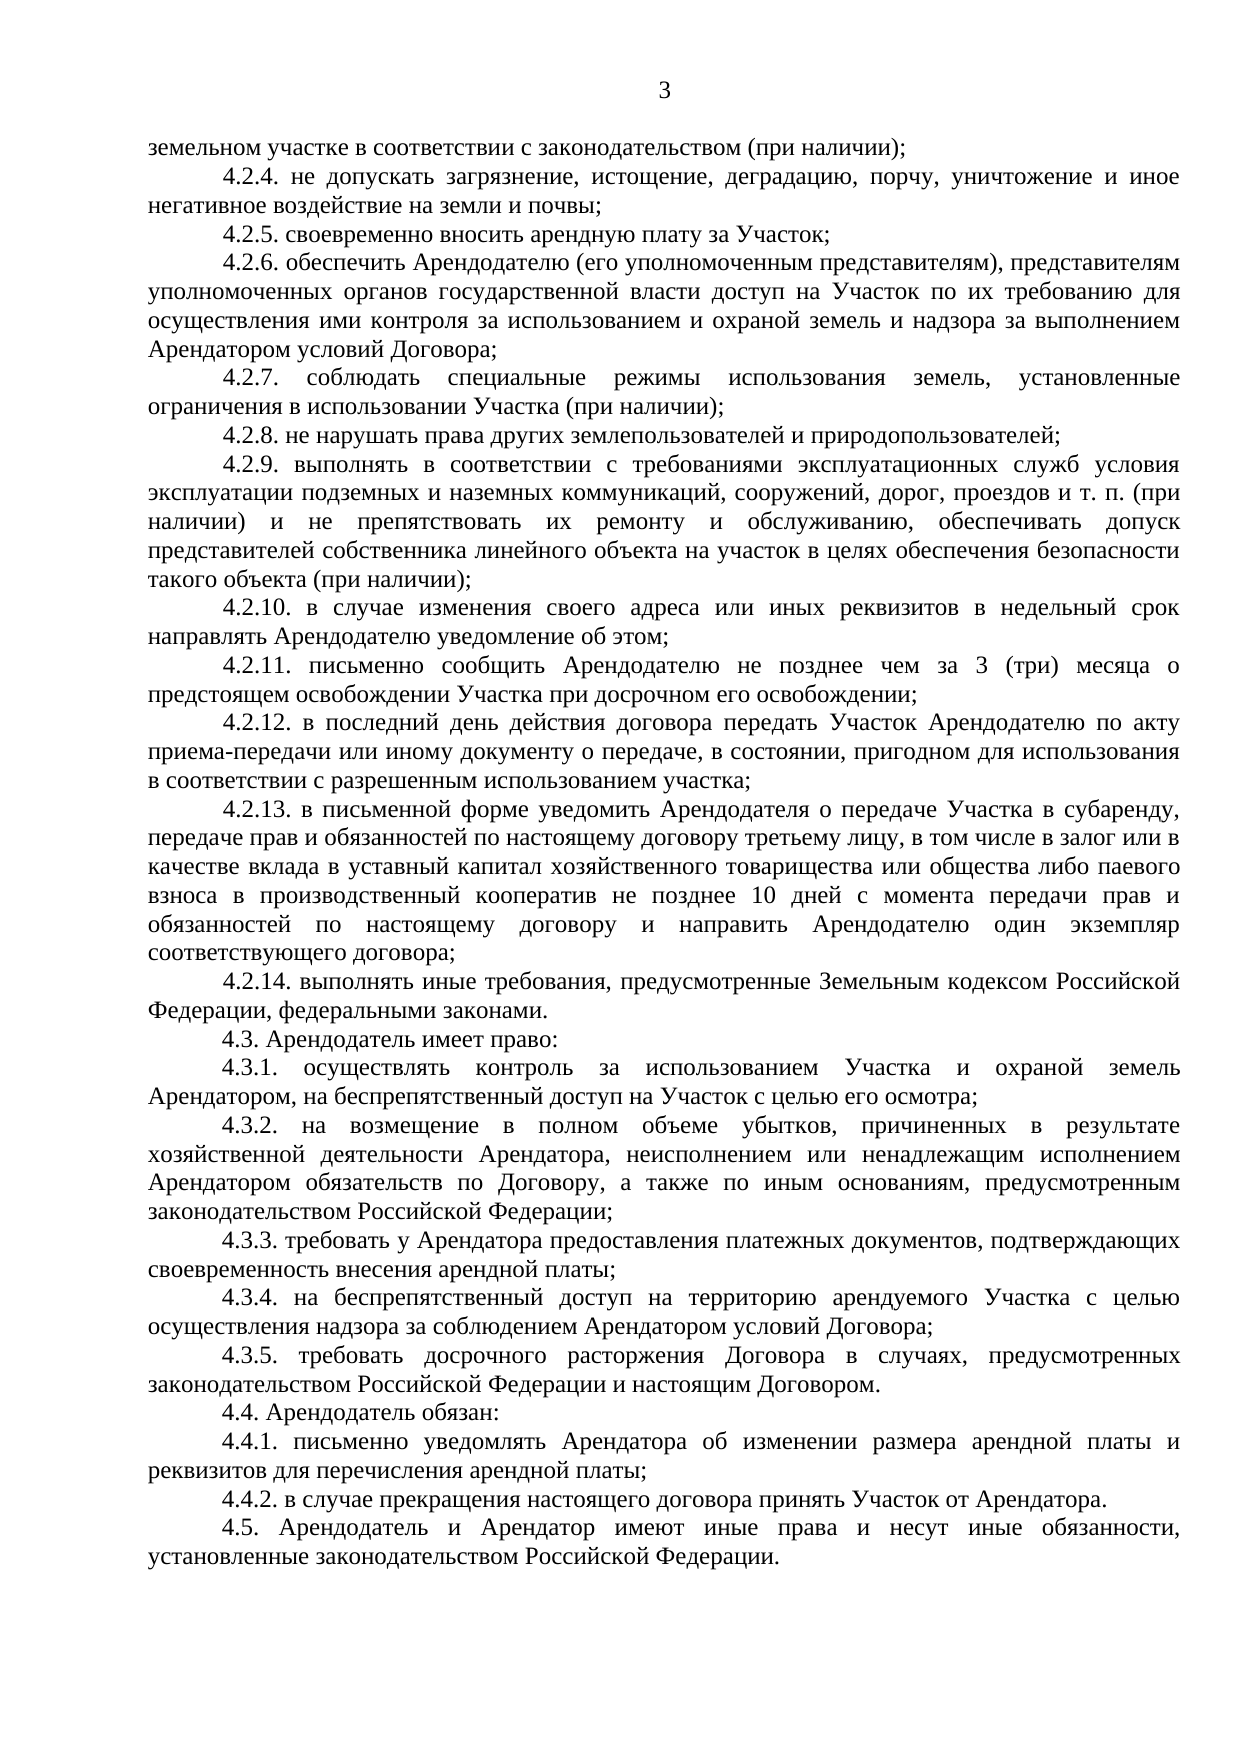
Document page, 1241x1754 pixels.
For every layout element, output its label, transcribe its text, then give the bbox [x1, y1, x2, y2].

text 4.5. Арендодатель и Арендатор имеют иные права и несут иные обязанности, установленные законодательством Российской Федерации. [148, 1512, 1181, 1570]
text 4.2.9. выполнять в соответствии с требованиями эксплуатационных служб условия эксплуатации подземных и наземных коммуникаций, сооружений, дорог, проездов и т. п. (при наличии) и не препятствовать их ремонту и обслуживанию, обеспечивать допуск представителей собственника линейного объекта на участок в целях обеспечения безопасности такого объекта (при наличии); [148, 449, 1181, 592]
text земельном участке в соответствии с законодательством (при наличии); [148, 132, 1181, 161]
text 4.4.1. письменно уведомлять Арендатора об изменении размера арендной платы и реквизитов для перечисления арендной платы; [148, 1426, 1181, 1484]
text 4.3.1. осуществлять контроль за использованием Участка и охраной земель Арендатором, на беспрепятственный доступ на Участок с целью его осмотра; [148, 1052, 1181, 1110]
text 4.3. Арендодатель имеет право: [148, 1024, 1181, 1052]
text 4.2.5. своевременно вносить арендную плату за Участок; [148, 219, 1181, 247]
text 4.3.4. на беспрепятственный доступ на территорию арендуемого Участка с целью осуществления надзора за соблюдением Арендатором условий Договора; [148, 1282, 1181, 1340]
text 4.3.3. требовать у Арендатора предоставления платежных документов, подтверждающих своевременность внесения арендной платы; [148, 1225, 1181, 1282]
text 4.4.2. в случае прекращения настоящего договора принять Участок от Арендатора. [148, 1484, 1181, 1512]
text 4.2.4. не допускать загрязнение, истощение, деградацию, порчу, уничтожение и иное негативное воздействие на земли и почвы; [148, 161, 1181, 219]
text 4.2.12. в последний день действия договора передать Участок Арендодателю по акту приема-передачи или иному документу о передаче, в состоянии, пригодном для использования в соответствии с разрешенным использованием участка; [148, 707, 1181, 794]
text 4.2.10. в случае изменения своего адреса или иных реквизитов в недельный срок направлять Арендодателю уведомление об этом; [148, 592, 1181, 650]
text 4.2.7. соблюдать специальные режимы использования земель, установленные ограничения в использовании Участка (при наличии); [148, 362, 1181, 420]
text 4.3.5. требовать досрочного расторжения Договора в случаях, предусмотренных законодательством Российской Федерации и настоящим Договором. [148, 1340, 1181, 1397]
text 4.2.13. в письменной форме уведомить Арендодателя о передаче Участка в субаренду, передаче прав и обязанностей по настоящему договору третьему лицу, в том числе в залог или в качестве вклада в уставный капитал хозяйственного товарищества или общества либо паевого взноса в производственный кооператив не позднее 10 дней с момента передачи прав и обязанностей по настоящему договору и направить Арендодателю один экземпляр соответствующего договора; [148, 794, 1181, 966]
text 4.2.8. не нарушать права других землепользователей и природопользователей; [148, 420, 1181, 449]
text 4.3.2. на возмещение в полном объеме убытков, причиненных в результате хозяйственной деятельности Арендатора, неисполнением или ненадлежащим исполнением Арендатором обязательств по Договору, а также по иным основаниям, предусмотренным законодательством Российской Федерации; [148, 1110, 1181, 1225]
text 4.4. Арендодатель обязан: [148, 1397, 1181, 1426]
text 4.2.6. обеспечить Арендодателю (его уполномоченным представителям), представителям уполномоченных органов государственной власти доступ на Участок по их требованию для осуществления ими контроля за использованием и охраной земель и надзора за выполнением Арендатором условий Договора; [148, 247, 1181, 362]
text 4.2.11. письменно сообщить Арендодателю не позднее чем за 3 (три) месяца о предстоящем освобождении Участка при досрочном его освобождении; [148, 650, 1181, 707]
text 4.2.14. выполнять иные требования, предусмотренные Земельным кодексом Российской Федерации, федеральными законами. [148, 966, 1181, 1024]
